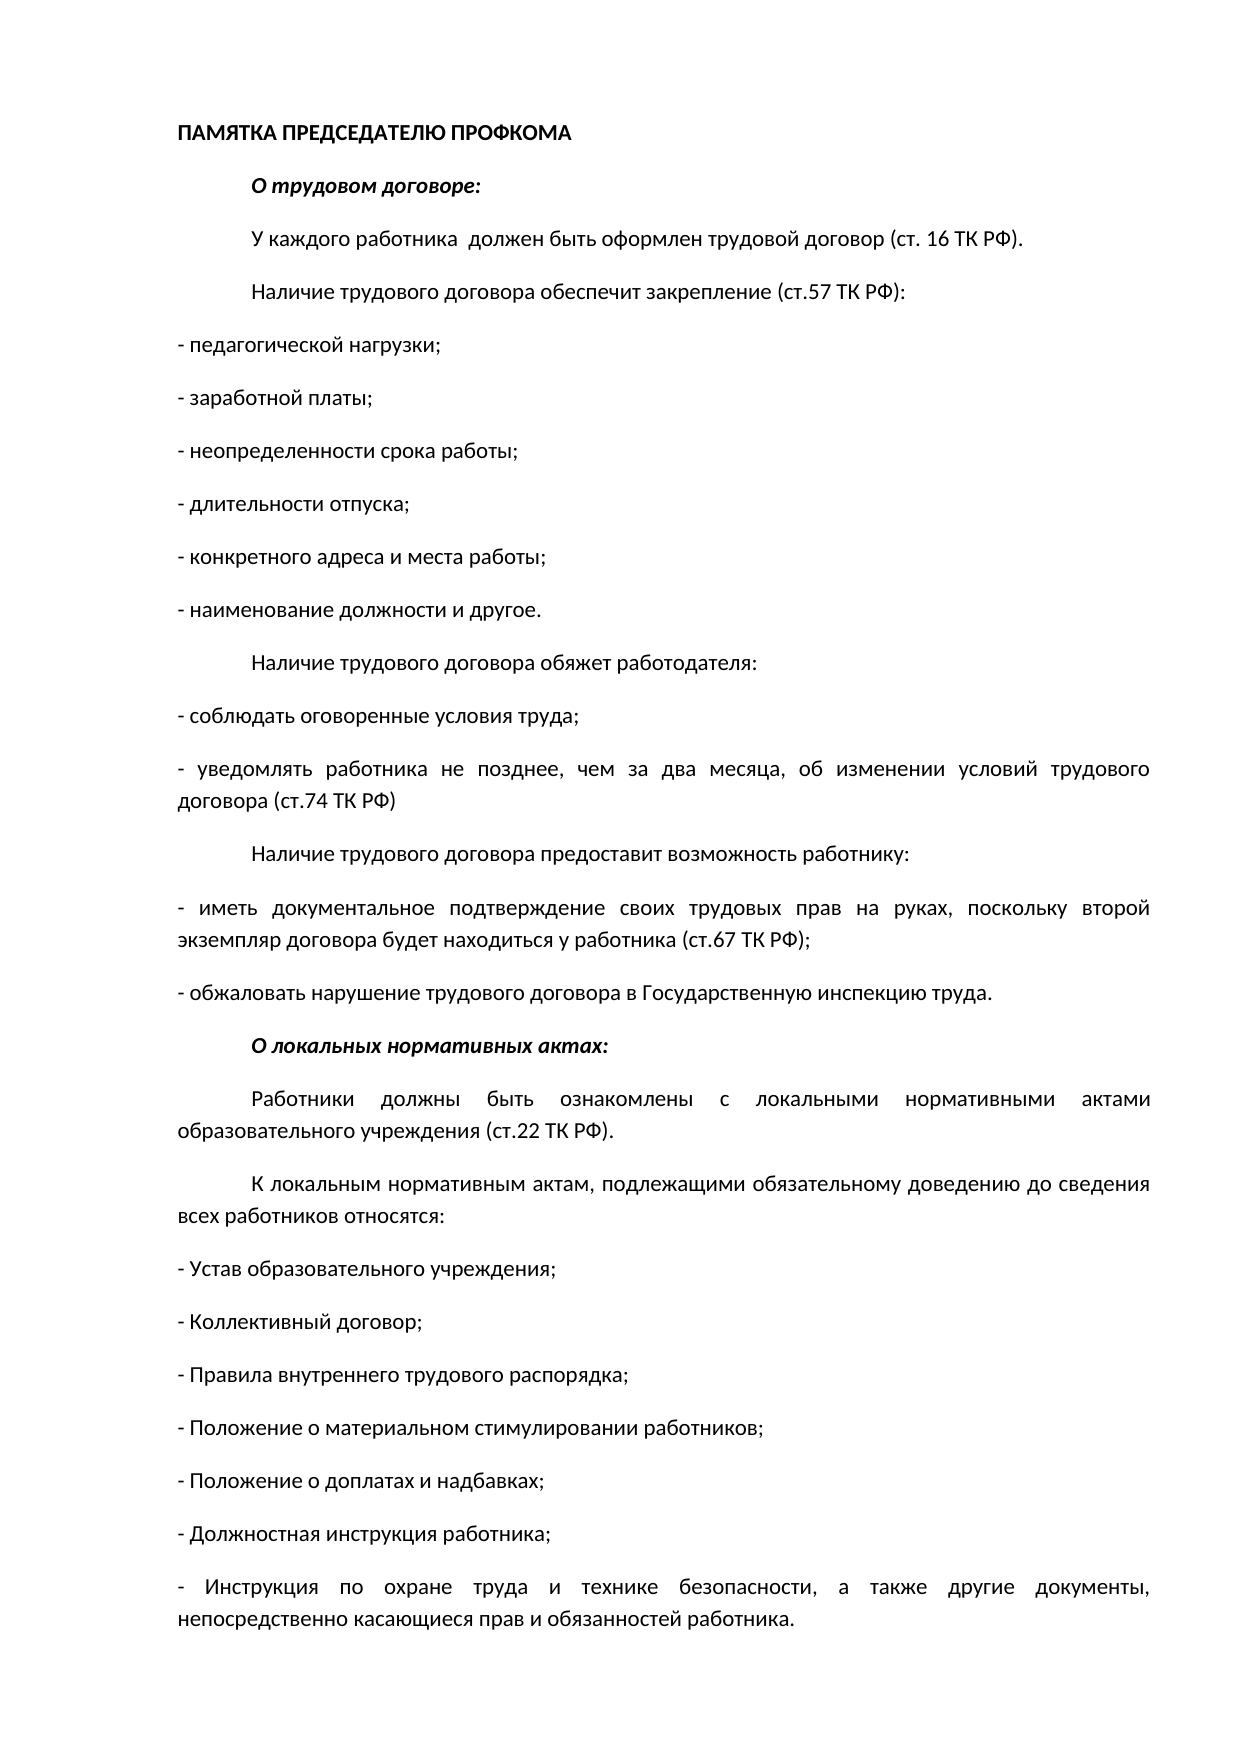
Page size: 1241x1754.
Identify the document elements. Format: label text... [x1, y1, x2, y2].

text Наличие трудового договора предоставит возможность работнику: [177, 839, 1152, 868]
text У каждого работника должен быть оформлен трудовой договор (ст. 16 ТК РФ). [177, 224, 1152, 252]
text К локальным нормативным актам, подлежащими обязательному доведению до сведения всех работников относятся: [177, 1169, 1152, 1229]
text - Правила внутреннего трудового распорядка; [177, 1360, 1152, 1388]
text - Устав образовательного учреждения; [177, 1254, 1152, 1282]
text - обжаловать нарушение трудового договора в Государственную инспекцию труда. [177, 978, 1152, 1006]
text - Инструкция по охране труда и технике безопасности, а также другие документы, непосредственно касающиеся прав и обязанностей работника. [177, 1572, 1152, 1633]
text - Положение о доплатах и надбавках; [177, 1466, 1152, 1494]
text - педагогической нагрузки; [177, 330, 1152, 358]
text Наличие трудового договора обяжет работодателя: [177, 648, 1152, 676]
text - уведомлять работника не позднее, чем за два месяца, об изменении условий трудового договора (ст.74 ТК РФ) [177, 754, 1152, 814]
text - Должностная инструкция работника; [177, 1519, 1152, 1547]
text - конкретного адреса и места работы; [177, 542, 1152, 570]
text Наличие трудового договора обеспечит закрепление (ст.57 ТК РФ): [177, 277, 1152, 305]
text О трудовом договоре: [177, 171, 1152, 199]
text - Коллективный договор; [177, 1307, 1152, 1335]
text ПАМЯТКА ПРЕДСЕДАТЕЛЮ ПРОФКОМА [177, 118, 1152, 146]
text - иметь документальное подтверждение своих трудовых прав на руках, поскольку второй экземпляр договора будет находиться у работника (ст.67 ТК РФ); [177, 893, 1152, 953]
text О локальных нормативных актах: [177, 1031, 1152, 1059]
text - наименование должности и другое. [177, 595, 1152, 623]
text - соблюдать оговоренные условия труда; [177, 701, 1152, 729]
text - заработной платы; [177, 383, 1152, 411]
text - Положение о материальном стимулировании работников; [177, 1413, 1152, 1441]
text - неопределенности срока работы; [177, 436, 1152, 464]
text Работники должны быть ознакомлены с локальными нормативными актами образовательного учреждения (ст.22 ТК РФ). [177, 1084, 1152, 1144]
text - длительности отпуска; [177, 489, 1152, 517]
